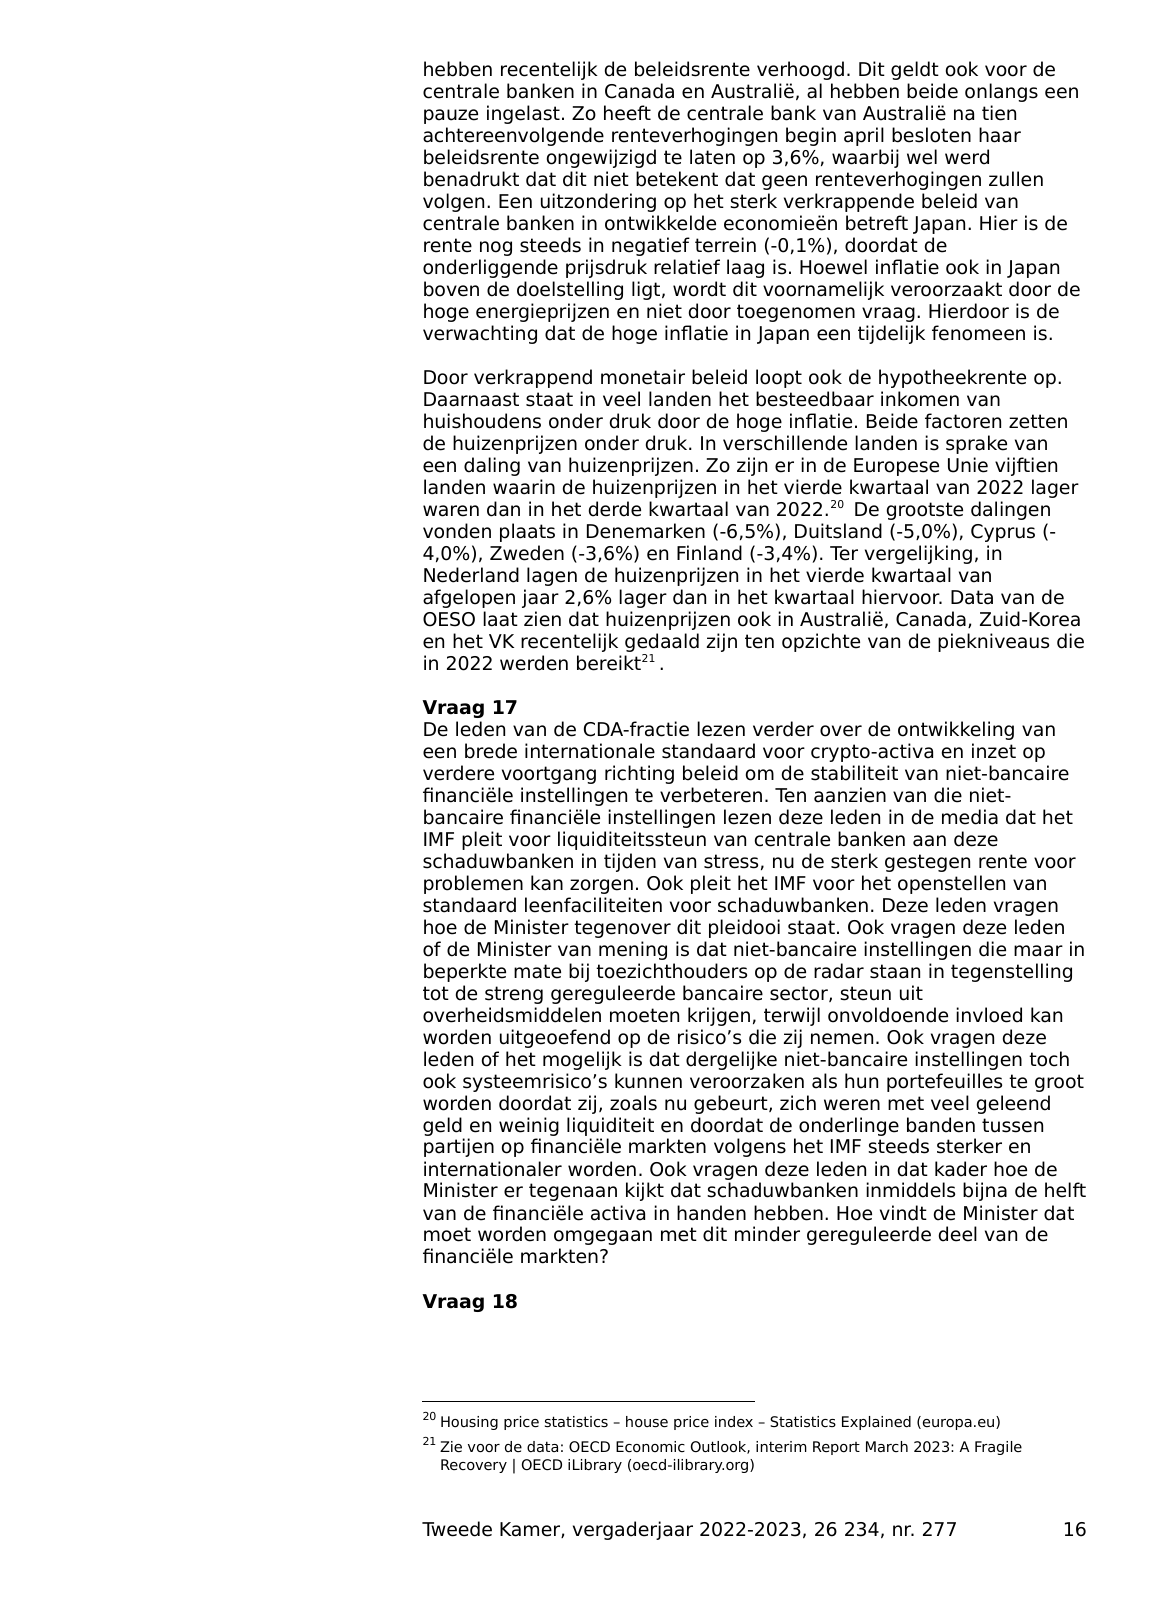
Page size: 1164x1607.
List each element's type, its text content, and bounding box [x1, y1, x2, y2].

text Vraag 17 [422, 697, 1087, 719]
text De leden van de CDA-fractie lezen verder over de ontwikkeling van een brede internationale standaard voor crypto-activa en inzet op verdere voortgang richting beleid om de stabiliteit van niet-bancaire financiële instellingen te verbeteren. Ten aanzien van die niet-bancaire financiële instellingen lezen deze leden in de media dat het IMF pleit voor liquiditeitssteun van centrale banken aan deze schaduwbanken in tijden van stress, nu de sterk gestegen rente voor problemen kan zorgen. Ook pleit het IMF voor het openstellen van standaard leenfaciliteiten voor schaduwbanken. Deze leden vragen hoe de Minister tegenover dit pleidooi staat. Ook vragen deze leden of de Minister van mening is dat niet-bancaire instellingen die maar in beperkte mate bij toezichthouders op de radar staan in tegenstelling tot de streng gereguleerde bancaire sector, steun uit overheidsmiddelen moeten krijgen, terwijl onvoldoende invloed kan worden uitgeoefend op de risico’s die zij nemen. Ook vragen deze leden of het mogelijk is dat dergelijke niet-bancaire instellingen toch ook systeemrisico’s kunnen veroorzaken als hun portefeuilles te groot worden doordat zij, zoals nu gebeurt, zich weren met veel geleend geld en weinig liquiditeit en doordat de onderlinge banden tussen partijen op financiële markten volgens het IMF steeds sterker en internationaler worden. Ook vragen deze leden in dat kader hoe de Minister er tegenaan kijkt dat schaduwbanken inmiddels bijna de helft van de financiële activa in handen hebben. Hoe vindt de Minister dat moet worden omgegaan met dit minder gereguleerde deel van de financiële markten? [422, 719, 1087, 1268]
text hebben recentelijk de beleidsrente verhoogd. Dit geldt ook voor de centrale banken in Canada en Australië, al hebben beide onlangs een pauze ingelast. Zo heeft de centrale bank van Australië na tien achtereenvolgende renteverhogingen begin april besloten haar beleidsrente ongewijzigd te laten op 3,6%, waarbij wel werd benadrukt dat dit niet betekent dat geen renteverhogingen zullen volgen. Een uitzondering op het sterk verkrappende beleid van centrale banken in ontwikkelde economieën betreft Japan. Hier is de rente nog steeds in negatief terrein (-0,1%), doordat de onderliggende prijsdruk relatief laag is. Hoewel inflatie ook in Japan boven de doelstelling ligt, wordt dit voornamelijk veroorzaakt door de hoge energieprijzen en niet door toegenomen vraag. Hierdoor is de verwachting dat de hoge inflatie in Japan een tijdelijk fenomeen is. [422, 59, 1087, 345]
text Door verkrappend monetair beleid loopt ook de hypotheekrente op. Daarnaast staat in veel landen het besteedbaar inkomen van huishoudens onder druk door de hoge inflatie. Beide factoren zetten de huizenprijzen onder druk. In verschillende landen is sprake van een daling van huizenprijzen. Zo zijn er in de Europese Unie vijftien landen waarin de huizenprijzen in het vierde kwartaal van 2022 lager waren dan in het derde kwartaal van 2022. De grootste dalingen vonden plaats in Denemarken (-6,5%), Duitsland (-5,0%), Cyprus (-4,0%), Zweden (-3,6%) en Finland (-3,4%). Ter vergelijking, in Nederland lagen de huizenprijzen in het vierde kwartaal van afgelopen jaar 2,6% lager dan in het kwartaal hiervoor. Data van de OESO laat zien dat huizenprijzen ook in Australië, Canada, Zuid-Korea en het VK recentelijk gedaald zijn ten opzichte van de piekniveaus die in 2022 werden bereikt. [422, 367, 1087, 675]
text Housing price statistics – house price index – Statistics Explained (europa.eu) [422, 1410, 1087, 1432]
text Zie voor de data: OECD Economic Outlook, interim Report March 2023: A Fragile Recovery | OECD iLibrary (oecd-ilibrary.org) [422, 1435, 1087, 1474]
text Vraag 18 [422, 1291, 1087, 1312]
